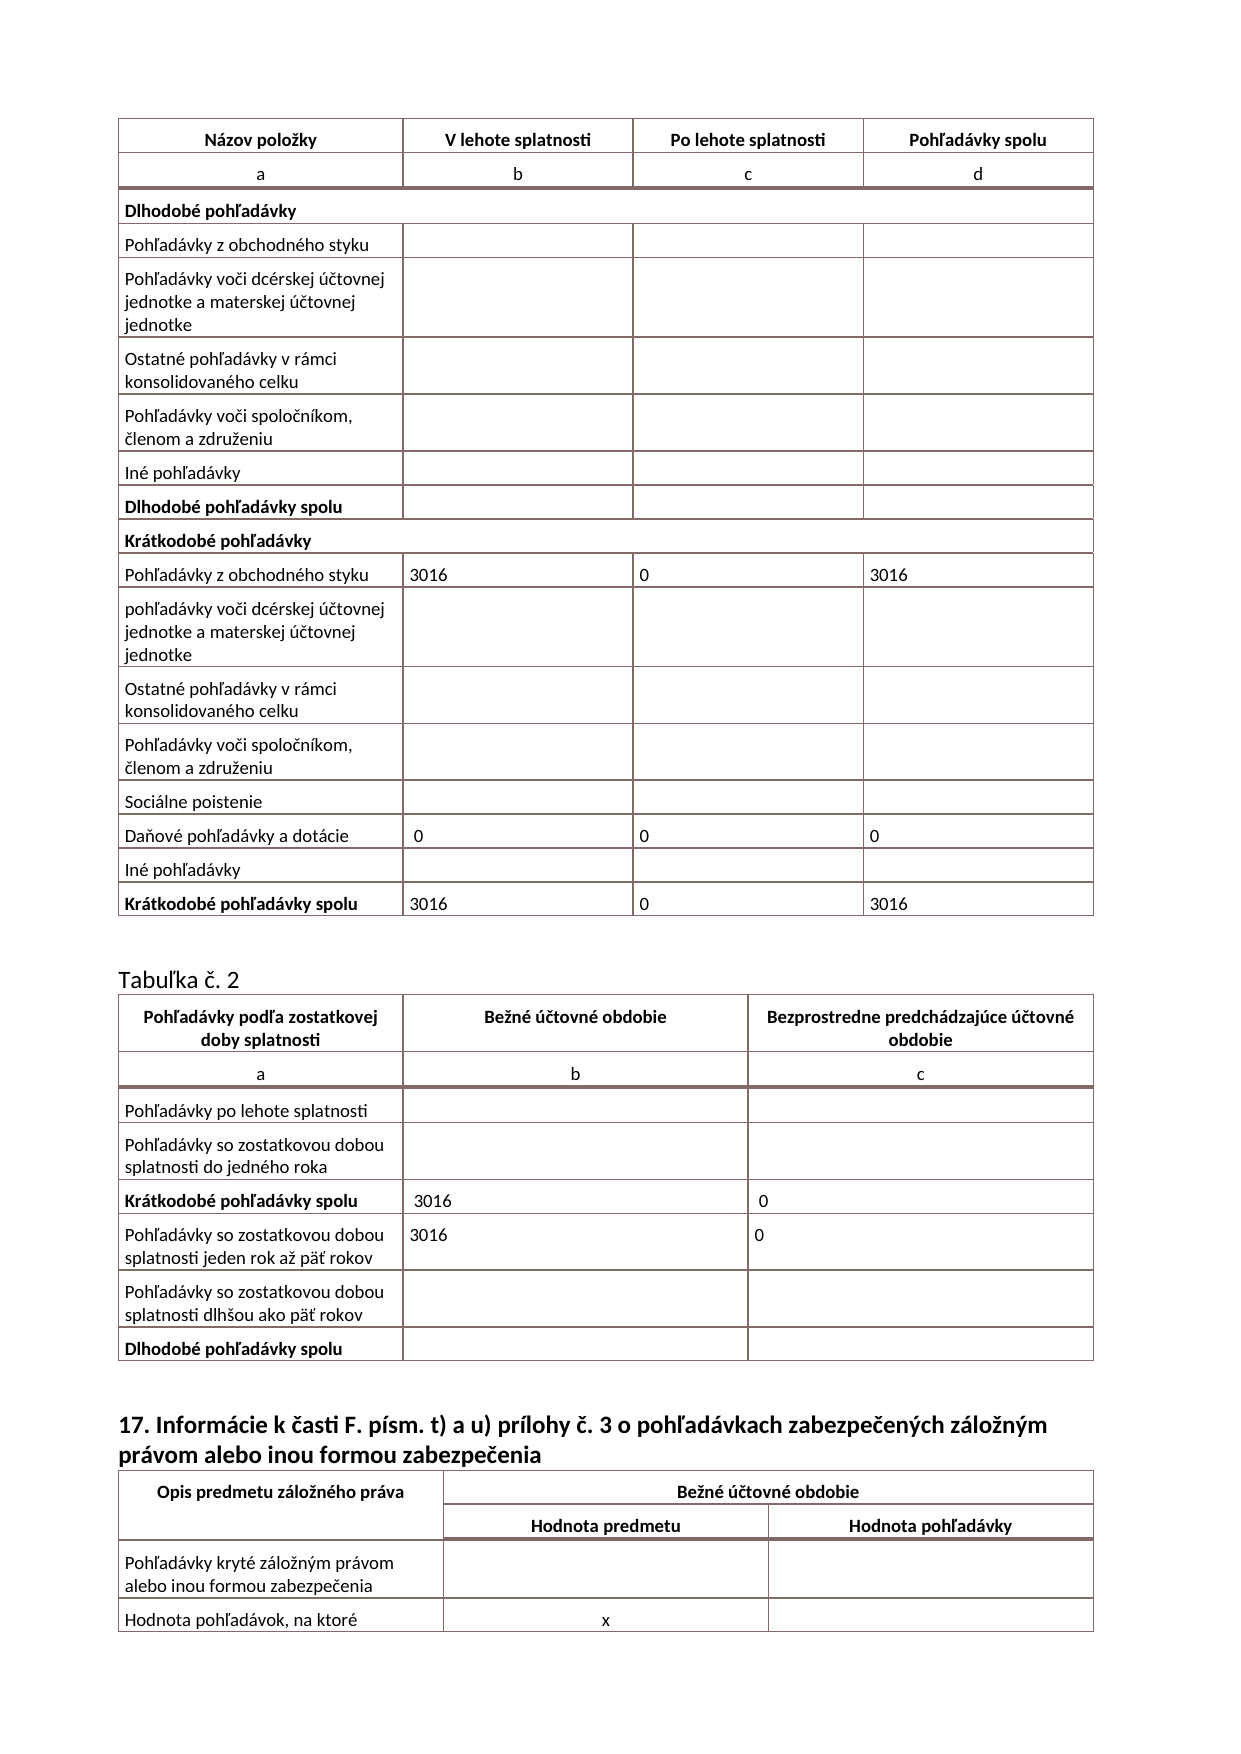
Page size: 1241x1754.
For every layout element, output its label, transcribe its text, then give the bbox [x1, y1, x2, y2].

table_cell [864, 258, 1093, 336]
table_cell c [634, 153, 863, 186]
table_cell [864, 395, 1093, 450]
table_cell Pohľadávky voči spoločníkom, členom a združeniu [119, 395, 402, 450]
table_cell Krátkodobé pohľadávky spolu [119, 883, 402, 915]
table_cell d [864, 153, 1093, 186]
table_cell [749, 1328, 1093, 1360]
table_cell 0 [749, 1214, 1093, 1269]
table_cell Pohľadávky so zostatkovou dobou splatnosti jeden rok až päť rokov [119, 1214, 402, 1269]
table_cell 0 [404, 815, 632, 847]
table_cell Pohľadávky po lehote splatnosti [119, 1089, 402, 1122]
text 17. Informácie k časti F. písm. t) a u) prílohy č. 3 o pohľadávkach zabezpečených záložným právom alebo inou formou zabezpečenia [118, 1409, 1122, 1470]
table_cell [864, 452, 1093, 484]
table_cell [864, 667, 1093, 723]
table_cell [404, 781, 632, 813]
table_cell Pohľadávky voči spoločníkom, členom a združeniu [119, 724, 402, 779]
table_cell Pohľadávky z obchodného styku [119, 554, 402, 586]
table_cell Dlhodobé pohľadávky [119, 190, 1093, 223]
table_cell [864, 588, 1093, 666]
table_cell [749, 1123, 1093, 1179]
table_cell 3016 [404, 1214, 747, 1269]
table_cell [404, 1328, 747, 1360]
table_cell 3016 [404, 883, 632, 915]
table_header Opis predmetu záložného práva [119, 1471, 443, 1539]
table_cell [634, 338, 863, 393]
table_cell [864, 781, 1093, 813]
table_cell [404, 1089, 747, 1122]
table_cell [634, 588, 863, 666]
table_cell [634, 781, 863, 813]
table_cell [769, 1541, 1093, 1597]
table_cell [864, 849, 1093, 881]
table_cell 0 [634, 815, 863, 847]
table_cell Pohľadávky so zostatkovou dobou splatnosti do jedného roka [119, 1123, 402, 1179]
table_cell [634, 724, 863, 779]
table_header Bežné účtovné obdobie [404, 995, 747, 1051]
table_cell [634, 224, 863, 257]
table_cell [404, 588, 632, 666]
table_cell [769, 1599, 1093, 1631]
table_cell Sociálne poistenie [119, 781, 402, 813]
table_cell [404, 724, 632, 779]
table_cell [444, 1541, 768, 1597]
table_cell 3016 [404, 554, 632, 586]
table_cell 0 [749, 1180, 1093, 1213]
table_cell Daňové pohľadávky a dotácie [119, 815, 402, 847]
table_cell Krátkodobé pohľadávky spolu [119, 1180, 402, 1213]
table_cell Pohľadávky kryté záložným právom alebo inou formou zabezpečenia [119, 1541, 443, 1597]
table_cell Iné pohľadávky [119, 452, 402, 484]
table_cell [749, 1271, 1093, 1326]
table_cell 0 [634, 554, 863, 586]
table_cell Hodnota pohľadávky [769, 1505, 1093, 1537]
table_header V lehote splatnosti [404, 119, 632, 152]
table_cell [404, 258, 632, 336]
table_cell Hodnota predmetu [444, 1505, 768, 1537]
table_cell Pohľadávky z obchodného styku [119, 224, 402, 257]
table_cell [749, 1089, 1093, 1122]
table_cell [864, 224, 1093, 257]
table_cell [634, 667, 863, 723]
table_cell [864, 724, 1093, 779]
table_header Názov položky [119, 119, 402, 152]
table_cell Dlhodobé pohľadávky spolu [119, 1328, 402, 1360]
table_cell [634, 849, 863, 881]
table_cell Krátkodobé pohľadávky [119, 520, 1093, 552]
table_cell [864, 338, 1093, 393]
table_cell Hodnota pohľadávok, na ktoré [119, 1599, 443, 1631]
table_cell [404, 452, 632, 484]
table_cell [404, 224, 632, 257]
text Tabuľka č. 2 [118, 964, 1122, 994]
table_header Pohľadávky spolu [864, 119, 1093, 152]
table_cell b [404, 1052, 747, 1085]
table_header Bežné účtovné obdobie [444, 1471, 1093, 1503]
table_cell [634, 486, 863, 518]
table_cell Ostatné pohľadávky v rámci konsolidovaného celku [119, 667, 402, 723]
table_cell [864, 486, 1093, 518]
table_cell Dlhodobé pohľadávky spolu [119, 486, 402, 518]
table_cell [404, 338, 632, 393]
table_cell Pohľadávky voči dcérskej účtovnej jednotke a materskej účtovnej jednotke [119, 258, 402, 336]
table_cell [634, 258, 863, 336]
table_cell a [119, 153, 402, 186]
table_cell [404, 1123, 747, 1179]
table_header Pohľadávky podľa zostatkovej doby splatnosti [119, 995, 402, 1051]
table_cell Iné pohľadávky [119, 849, 402, 881]
table_cell [404, 849, 632, 881]
table_cell [404, 1271, 747, 1326]
table_cell x [444, 1599, 768, 1631]
table_header Bezprostredne predchádzajúce účtovné obdobie [749, 995, 1093, 1051]
table_cell 0 [634, 883, 863, 915]
table_cell [404, 486, 632, 518]
table_cell 3016 [864, 554, 1093, 586]
table_header Po lehote splatnosti [634, 119, 863, 152]
table_cell 3016 [864, 883, 1093, 915]
table_cell [634, 395, 863, 450]
table_cell b [404, 153, 632, 186]
table_cell 0 [864, 815, 1093, 847]
table_cell a [119, 1052, 402, 1085]
table_cell [404, 395, 632, 450]
table_cell c [749, 1052, 1093, 1085]
table_cell Pohľadávky so zostatkovou dobou splatnosti dlhšou ako päť rokov [119, 1271, 402, 1326]
table_cell 3016 [404, 1180, 747, 1213]
table_cell pohľadávky voči dcérskej účtovnej jednotke a materskej účtovnej jednotke [119, 588, 402, 666]
table_cell Ostatné pohľadávky v rámci konsolidovaného celku [119, 338, 402, 393]
table_cell [634, 452, 863, 484]
table_cell [404, 667, 632, 723]
